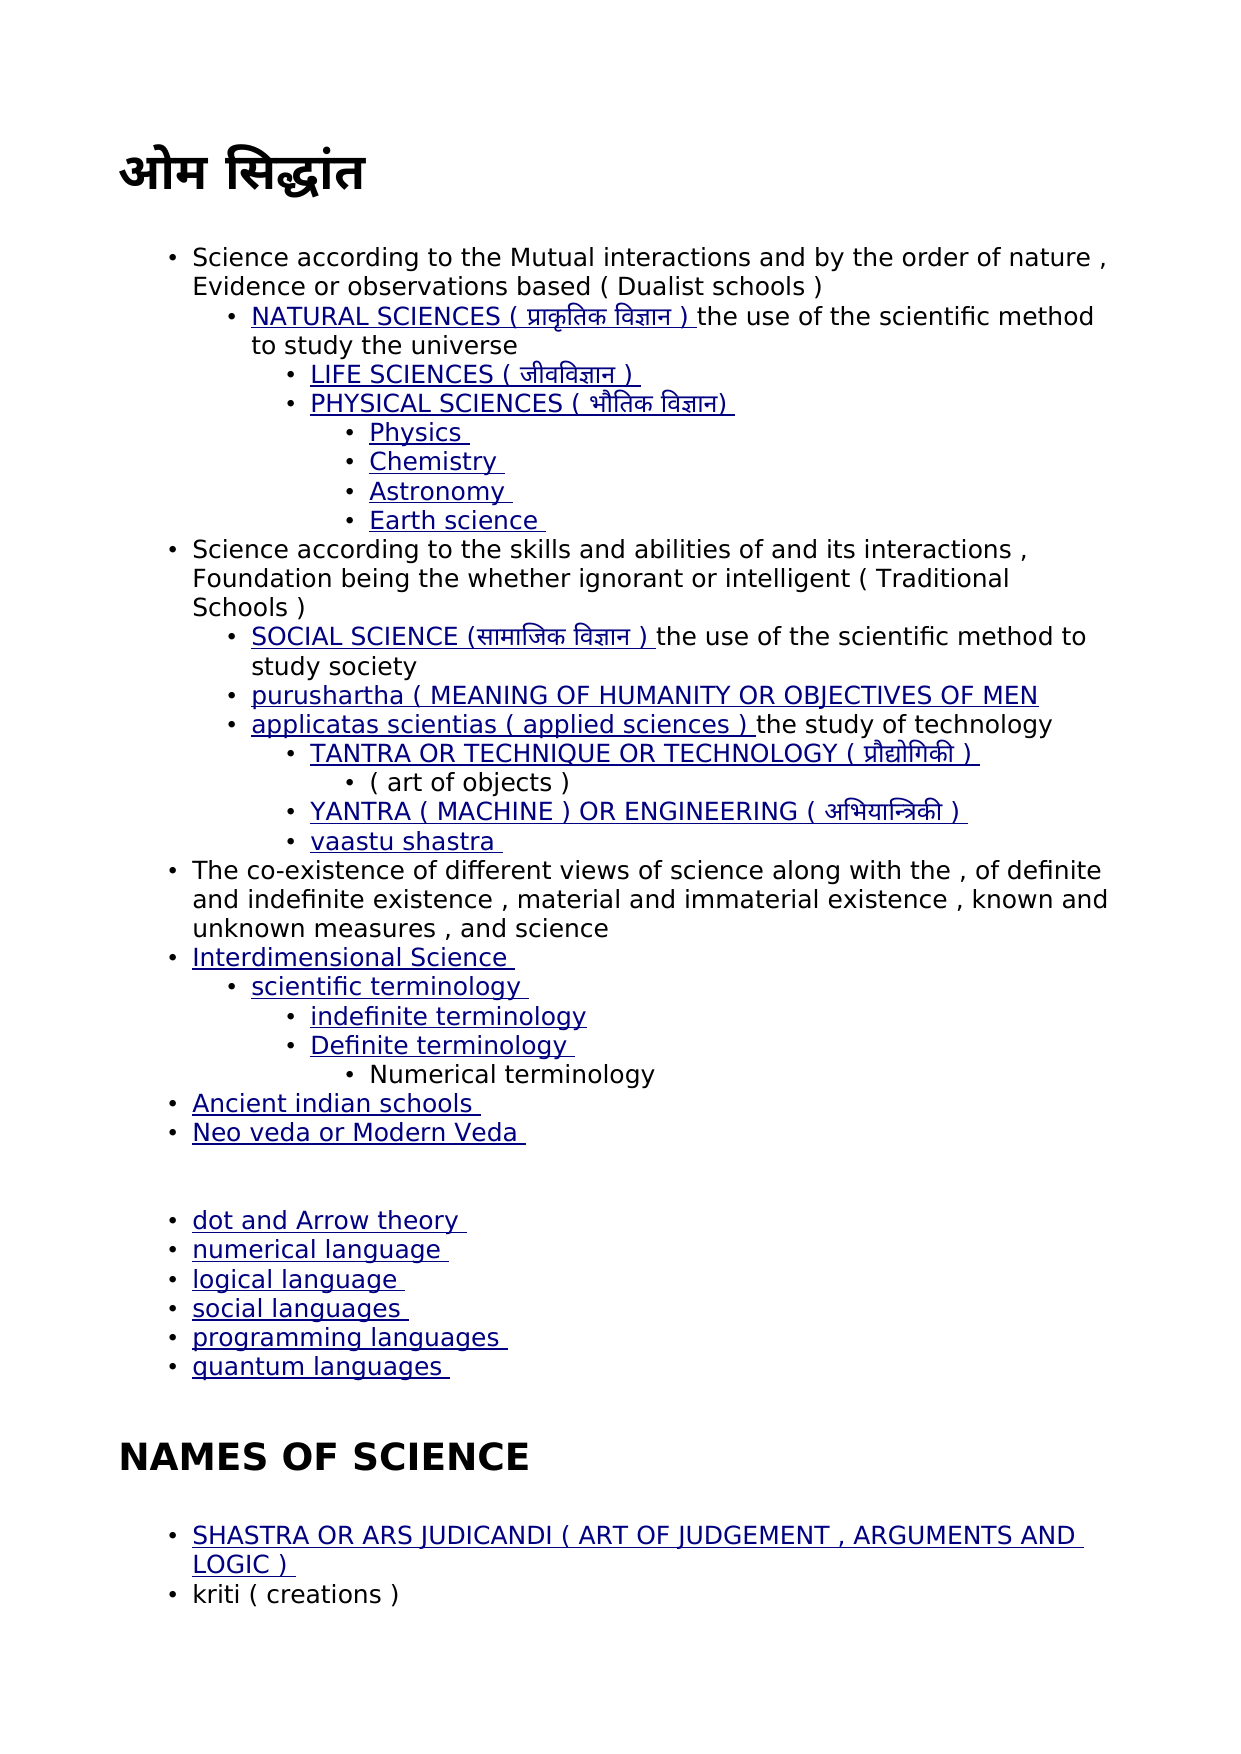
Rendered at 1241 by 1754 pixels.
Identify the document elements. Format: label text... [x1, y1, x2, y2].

list LIFE SCIENCES ( जीवविज्ञान ) [295, 360, 1122, 389]
list Science according to the Mutual interactions and by the order of nature , Evidence or observations based ( Dualist schools ) [177, 243, 1122, 302]
list dot and Arrow theory [177, 1206, 1122, 1236]
list Ancient indian schools [177, 1089, 1122, 1118]
list kriti ( creations ) [177, 1580, 1122, 1609]
list logical language [177, 1265, 1122, 1294]
list quantum languages [177, 1352, 1122, 1381]
list Earth science [354, 506, 1122, 535]
list Astronomy [354, 477, 1122, 506]
list Numerical terminology [354, 1060, 1122, 1089]
list The co-existence of different views of science along with the , of definite and indefinite existence , material and immaterial existence , known and unknown measures , and science [177, 856, 1122, 943]
list indefinite terminology [295, 1002, 1122, 1031]
list applicatas scientias ( applied sciences ) the study of technology [236, 710, 1122, 739]
list numerical language [177, 1236, 1122, 1265]
list Interdimensional Science [177, 943, 1122, 972]
list Physics [354, 418, 1122, 447]
list SHASTRA OR ARS JUDICANDI ( ART OF JUDGEMENT , ARGUMENTS AND LOGIC ) [177, 1522, 1122, 1580]
subtitle NAMES OF SCIENCE [118, 1436, 1122, 1479]
list Neo veda or Modern Veda [177, 1118, 1122, 1147]
list Science according to the skills and abilities of and its interactions , Foundation being the whether ignorant or intelligent ( Traditional Schools ) [177, 535, 1122, 622]
list vaastu shastra [295, 827, 1122, 856]
list PHYSICAL SCIENCES ( भौतिक विज्ञान) [295, 389, 1122, 418]
list ( art of objects ) [354, 768, 1122, 797]
list YANTRA ( MACHINE ) OR ENGINEERING ( अभियान्त्रिकी ) [295, 797, 1122, 827]
list purushartha ( MEANING OF HUMANITY OR OBJECTIVES OF MEN [236, 681, 1122, 710]
subtitle ओम सिद्धांत [118, 143, 1122, 201]
list TANTRA OR TECHNIQUE OR TECHNOLOGY ( प्रौद्योगिकी ) [295, 739, 1122, 768]
list social languages [177, 1294, 1122, 1323]
list NATURAL SCIENCES ( प्राकृतिक विज्ञान ) the use of the scientific method to study the universe [236, 302, 1122, 360]
list scientific terminology [236, 972, 1122, 1002]
list programming languages [177, 1323, 1122, 1352]
list Definite terminology [295, 1031, 1122, 1060]
list SOCIAL SCIENCE (सामाजिक विज्ञान ) the use of the scientific method to study society [236, 622, 1122, 681]
list Chemistry [354, 447, 1122, 477]
